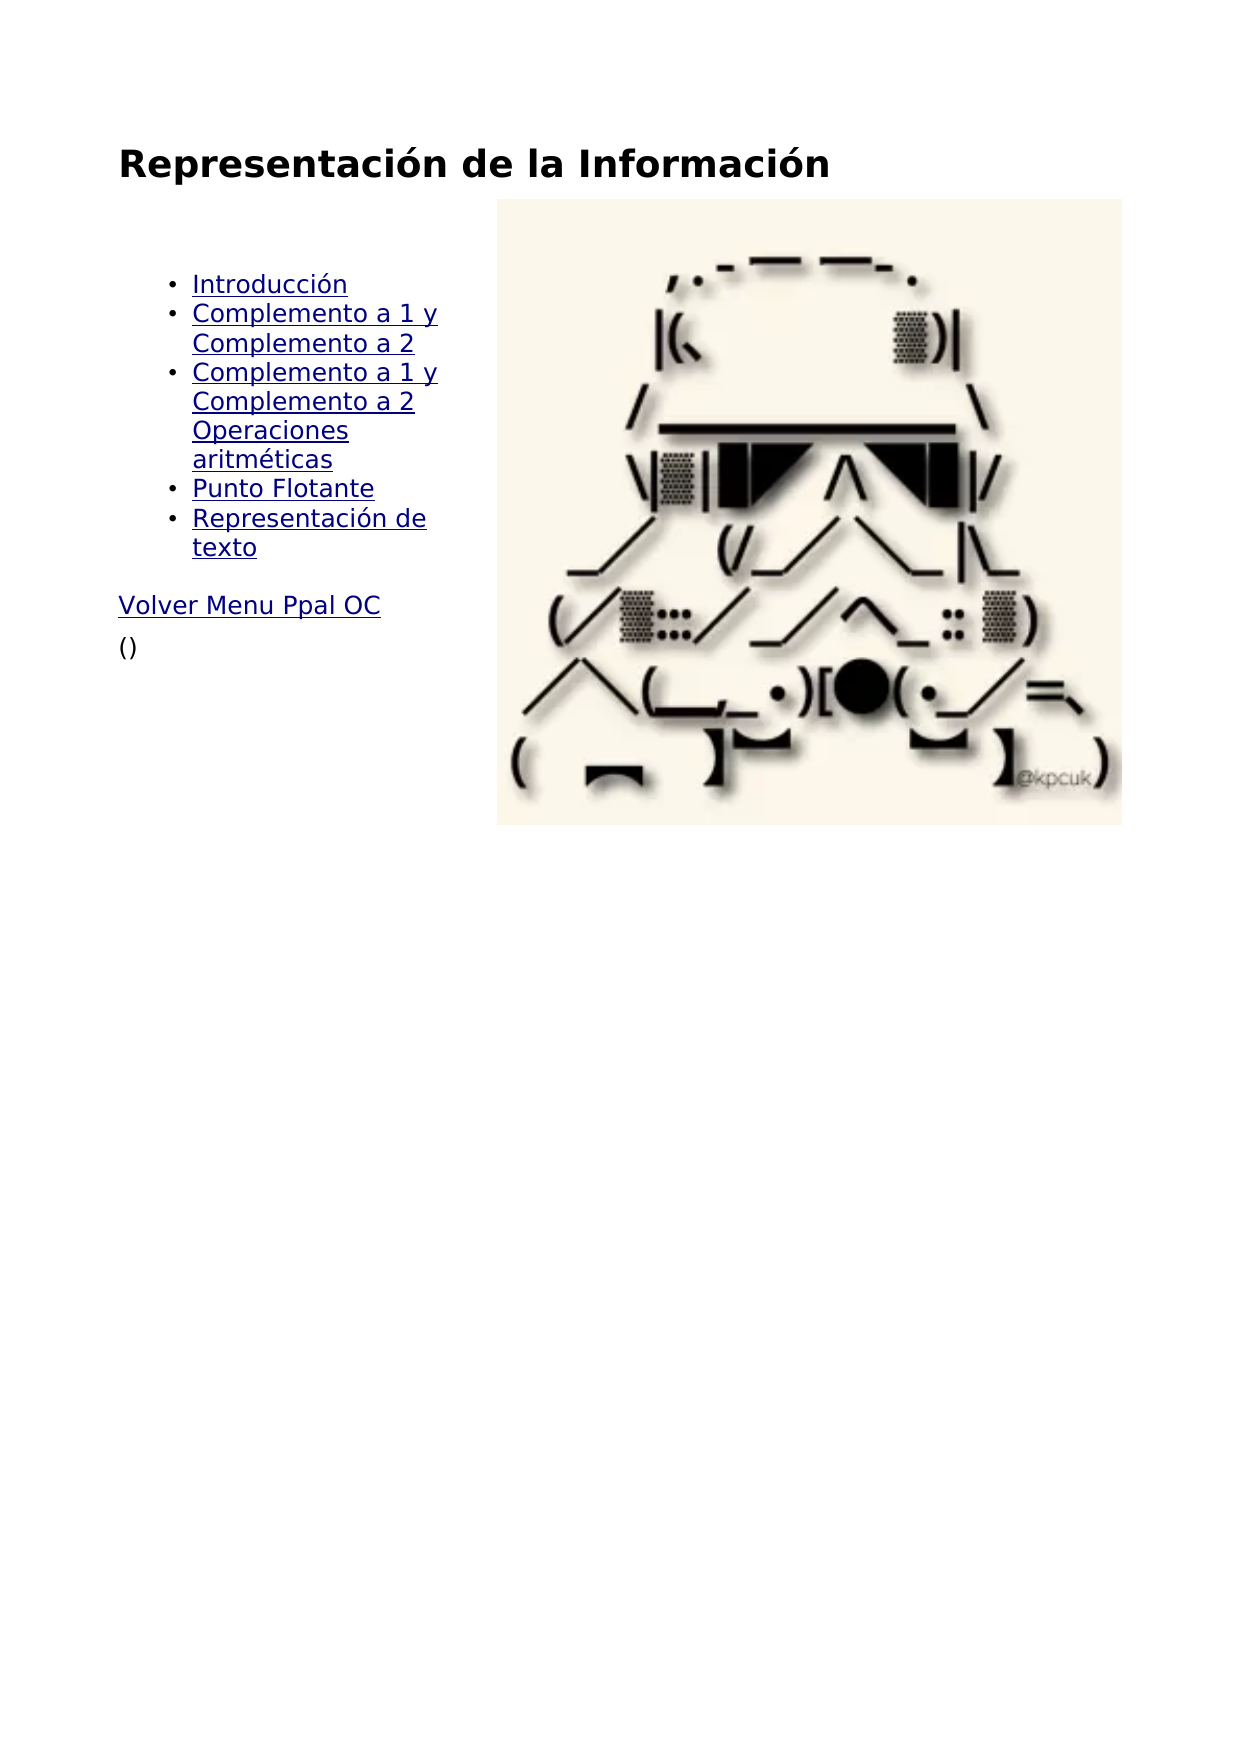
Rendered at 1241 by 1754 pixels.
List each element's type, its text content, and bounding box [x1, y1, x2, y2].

picture [497, 199, 1123, 825]
list Complemento a 1 y Complemento a 2 [177, 299, 497, 358]
text () [118, 633, 497, 662]
text Volver Menu Ppal OC [118, 592, 497, 621]
subtitle Representación de la Información [118, 143, 1122, 187]
list Punto Flotante [177, 474, 497, 504]
list Complemento a 1 y Complemento a 2 Operaciones aritméticas [177, 358, 497, 474]
list Introducción [177, 270, 497, 299]
list Representación de texto [177, 504, 497, 562]
